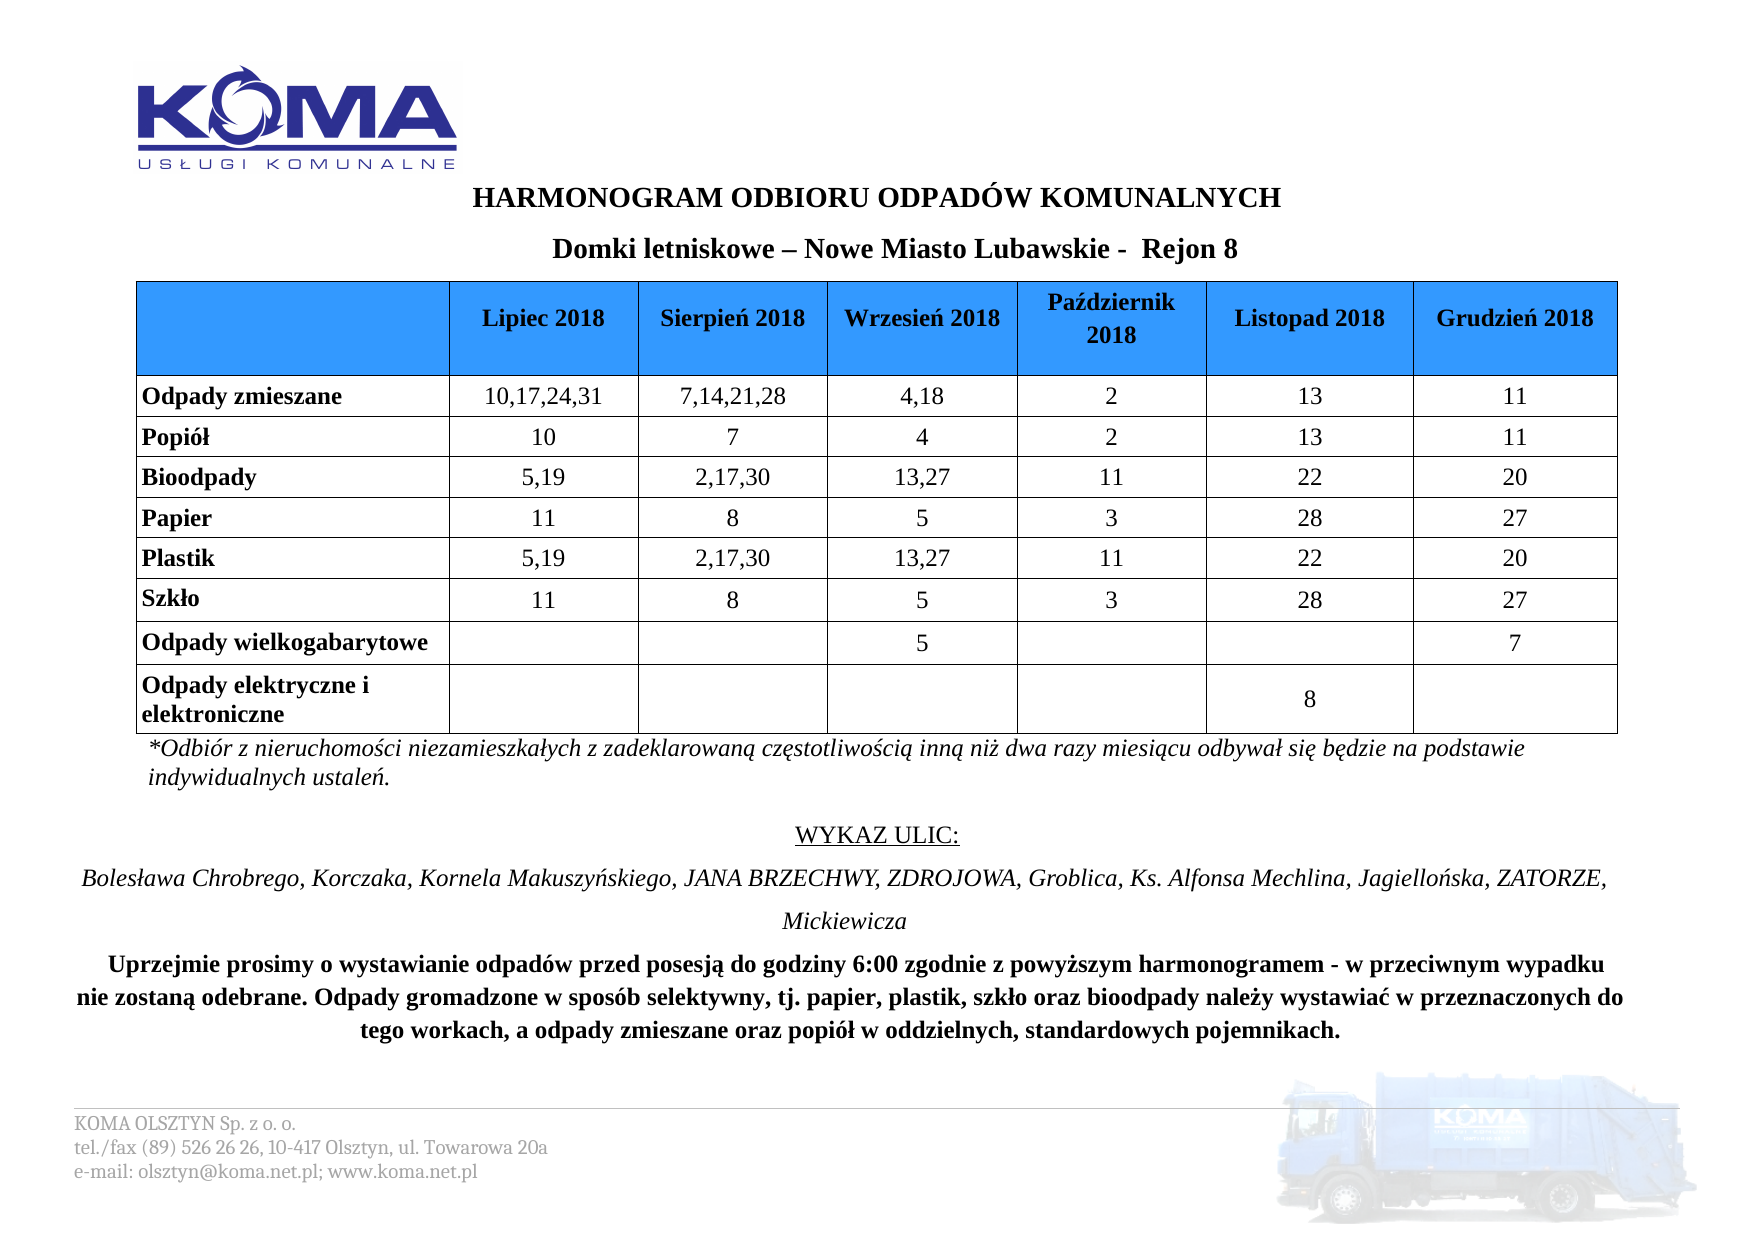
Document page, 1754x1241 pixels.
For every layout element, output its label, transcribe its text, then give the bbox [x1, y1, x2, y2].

table_cell 11 [1018, 457, 1206, 497]
table_cell 28 [1207, 579, 1413, 621]
table_header [137, 282, 449, 375]
table_cell 11 [1018, 538, 1206, 577]
table_cell 11 [450, 579, 638, 621]
table_header Lipiec 2018 [450, 282, 638, 375]
table_cell 11 [1414, 417, 1617, 456]
table_cell 7 [1414, 622, 1617, 664]
table_cell Odpady wielkogabarytowe [137, 622, 449, 664]
text Uprzejmie prosimy o wystawianie odpadów przed posesją do godziny 6:00 zgodnie z powyższym harmonogramem - w przeciwnym wypadku nie zostaną odebrane. Odpady gromadzone w sposób selektywny, tj. papier, plastik, szkło oraz bioodpady należy wystawiać w przeznaczonych do tego workach, a odpady zmieszane oraz popiół w oddzielnych, standardowych pojemnikach. [74, 949, 1627, 1044]
table_cell 7,14,21,28 [639, 376, 827, 416]
table_cell 13,27 [828, 457, 1017, 497]
table_cell [639, 622, 827, 664]
table_cell 13 [1207, 417, 1413, 456]
table_cell [828, 665, 1017, 733]
table_cell 10,17,24,31 [450, 376, 638, 416]
table_cell 3 [1018, 498, 1206, 537]
table_cell 27 [1414, 579, 1617, 621]
table_cell Bioodpady [137, 457, 449, 497]
table_cell 4 [828, 417, 1017, 456]
table_cell 10 [450, 417, 638, 456]
table_cell [450, 622, 638, 664]
table_cell 8 [1207, 665, 1413, 733]
table_cell 20 [1414, 538, 1617, 577]
text Bolesława Chrobrego, Korczaka, Kornela Makuszyńskiego, JANA BRZECHWY, ZDROJOWA, Groblica, Ks. Alfonsa Mechlina, Jagiellońska, ZATORZE, Mickiewicza [74, 863, 1615, 935]
table_cell [1207, 622, 1413, 664]
table_cell [639, 665, 827, 733]
table_header Wrzesień 2018 [828, 282, 1017, 375]
table_cell Popiół [137, 417, 449, 456]
table_cell 8 [639, 579, 827, 621]
table_header Grudzień 2018 [1414, 282, 1617, 375]
table_cell 2,17,30 [639, 457, 827, 497]
table_header Październik 2018 [1018, 282, 1206, 375]
table_cell [1018, 665, 1206, 733]
table_cell Papier [137, 498, 449, 537]
table_cell 13 [1207, 376, 1413, 416]
table_cell 13,27 [828, 538, 1017, 577]
table_cell Szkło [137, 579, 449, 621]
table_header Sierpień 2018 [639, 282, 827, 375]
table_cell 11 [1414, 376, 1617, 416]
table_cell Plastik [137, 538, 449, 577]
table_cell 2 [1018, 376, 1206, 416]
text WYKAZ ULIC: [74, 820, 1680, 848]
table_cell 3 [1018, 579, 1206, 621]
table_cell 5 [828, 579, 1017, 621]
table_cell 11 [450, 498, 638, 537]
table_cell 5 [828, 498, 1017, 537]
text HARMONOGRAM ODBIORU ODPADÓW KOMUNALNYCH [74, 181, 1680, 214]
table_cell 5 [828, 622, 1017, 664]
table_cell [1018, 622, 1206, 664]
table_cell 5,19 [450, 457, 638, 497]
table_header Listopad 2018 [1207, 282, 1413, 375]
table_cell 5,19 [450, 538, 638, 577]
table_cell 27 [1414, 498, 1617, 537]
table_cell [450, 665, 638, 733]
table_cell 22 [1207, 457, 1413, 497]
table_cell 4,18 [828, 376, 1017, 416]
table_cell 7 [639, 417, 827, 456]
table_cell Odpady zmieszane [137, 376, 449, 416]
table_cell 20 [1414, 457, 1617, 497]
table_cell 8 [639, 498, 827, 537]
table_cell 28 [1207, 498, 1413, 537]
table_cell Odpady elektryczne i elektroniczne [137, 665, 449, 733]
table_cell 2,17,30 [639, 538, 827, 577]
text Domki letniskowe – Nowe Miasto Lubawskie - Rejon 8 [74, 231, 1680, 264]
table_cell [1414, 665, 1617, 733]
table_cell 22 [1207, 538, 1413, 577]
table_cell 2 [1018, 417, 1206, 456]
text *Odbiór z nieruchomości niezamieszkałych z zadeklarowaną częstotliwością inną niż dwa razy miesiącu odbywał się będzie na podstawie indywidualnych ustaleń. [74, 733, 1680, 791]
